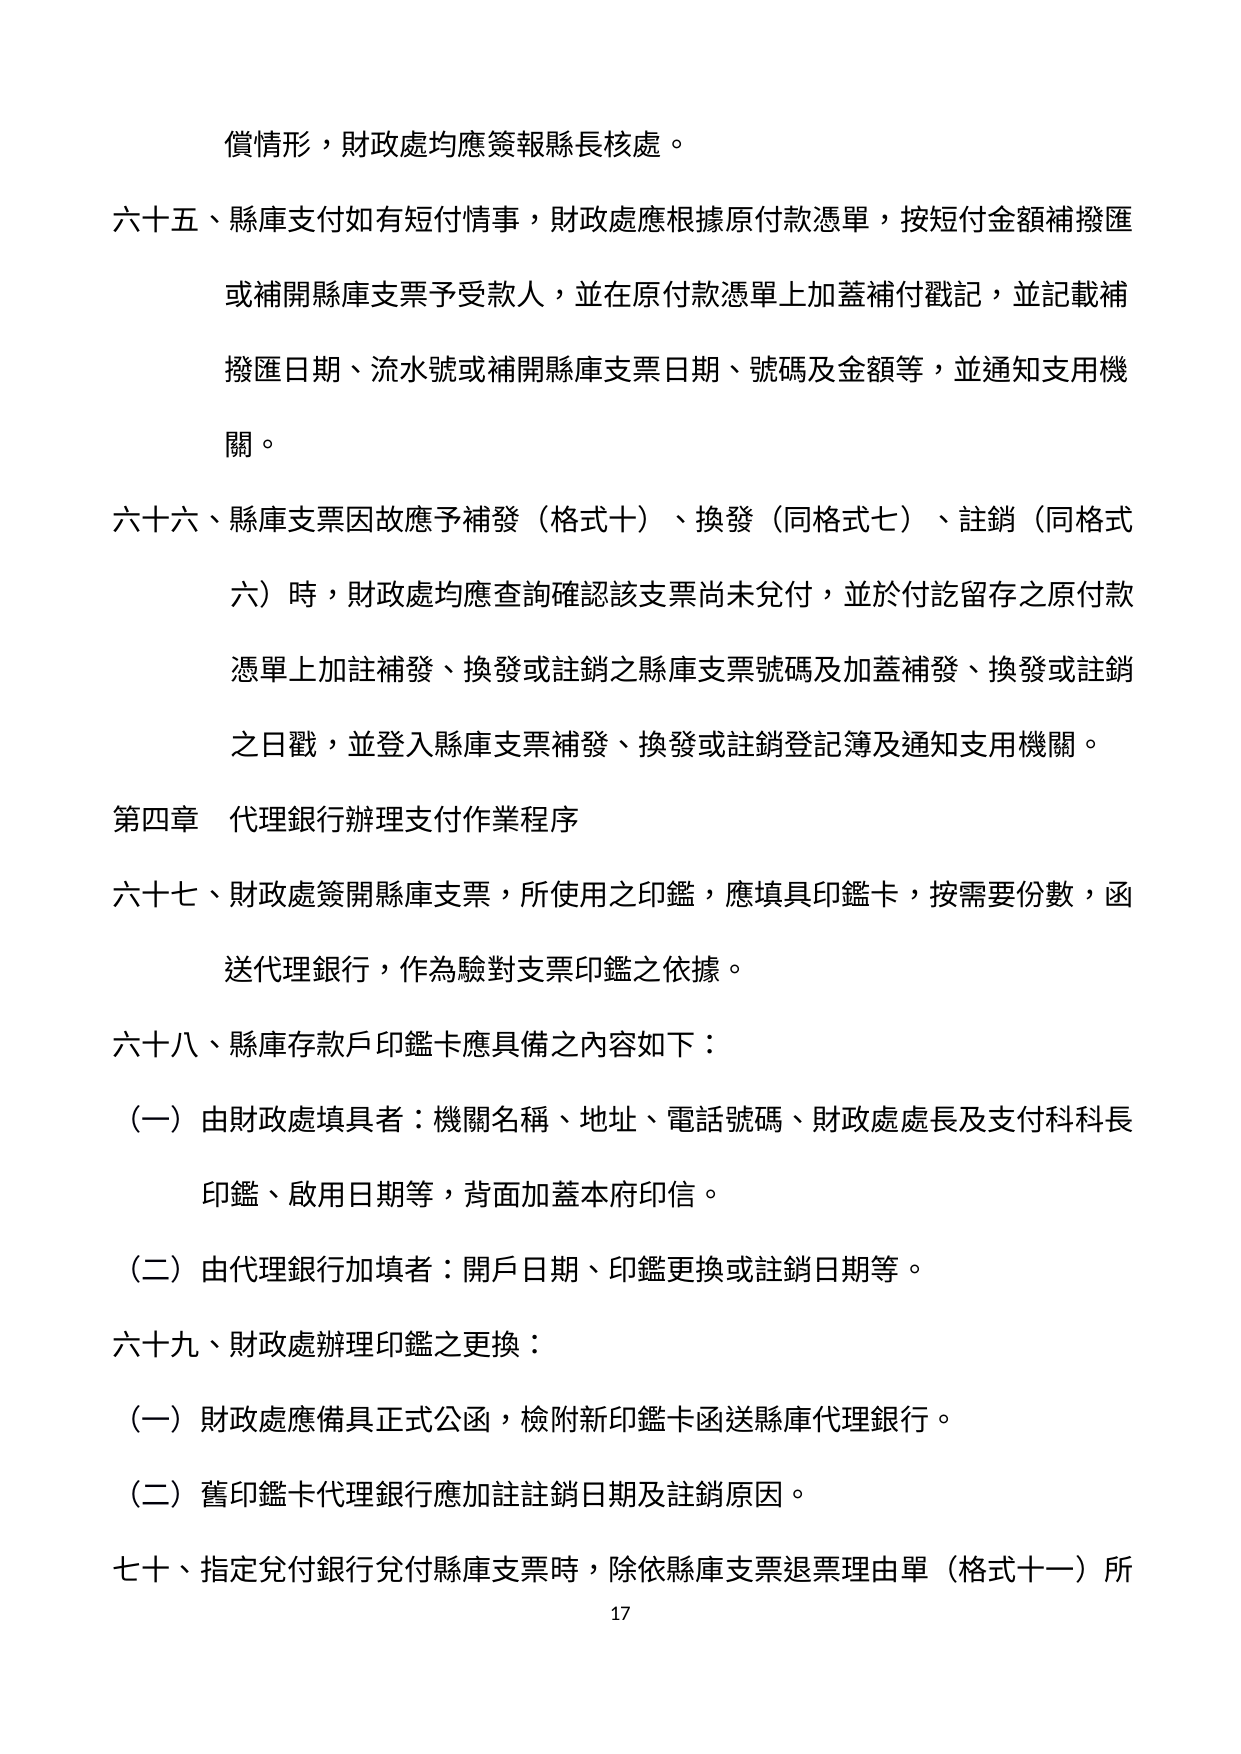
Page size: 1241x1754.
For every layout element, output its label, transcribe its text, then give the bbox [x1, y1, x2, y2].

table_cell 六十八、縣庫存款戶印鑑卡應具備之內容如下： 由財政處填具者：機關名稱、地址、電話號碼、財政處處長及支付科科長印鑑、啟用日期等，背面加蓋本府印信。 由代理銀行加填者：開戶日期、印鑑更換或註銷日期等。 [101, 999, 1146, 1299]
table_cell 六十六、縣庫支票因故應予補發（格式十）、換發（同格式七）、註銷（同格式六）時，財政處均應查詢確認該支票尚未兌付，並於付訖留存之原付款憑單上加註補發、換發或註銷之縣庫支票號碼及加蓋補發、換發或註銷之日戳，並登入縣庫支票補發、換發或註銷登記簿及通知支用機關。 [101, 474, 1146, 774]
table_cell 第四章 代理銀行辦理支付作業程序 [101, 774, 1146, 849]
table_cell 六十九、財政處辦理印鑑之更換： 財政處應備具正式公函，檢附新印鑑卡函送縣庫代理銀行。 舊印鑑卡代理銀行應加註註銷日期及註銷原因。 [101, 1299, 1146, 1524]
table_cell 償情形，財政處均應簽報縣長核處。 [101, 99, 1146, 174]
table_cell 七十、指定兌付銀行兌付縣庫支票時，除依縣庫支票退票理由單（格式十一）所 [101, 1524, 1146, 1599]
table_cell 六十七、財政處簽開縣庫支票，所使用之印鑑，應填具印鑑卡，按需要份數，函送代理銀行，作為驗對支票印鑑之依據。 [101, 849, 1146, 999]
table_cell 六十五、縣庫支付如有短付情事，財政處應根據原付款憑單，按短付金額補撥匯或補開縣庫支票予受款人，並在原付款憑單上加蓋補付戳記，並記載補撥匯日期、流水號或補開縣庫支票日期、號碼及金額等，並通知支用機關。 [101, 174, 1146, 474]
